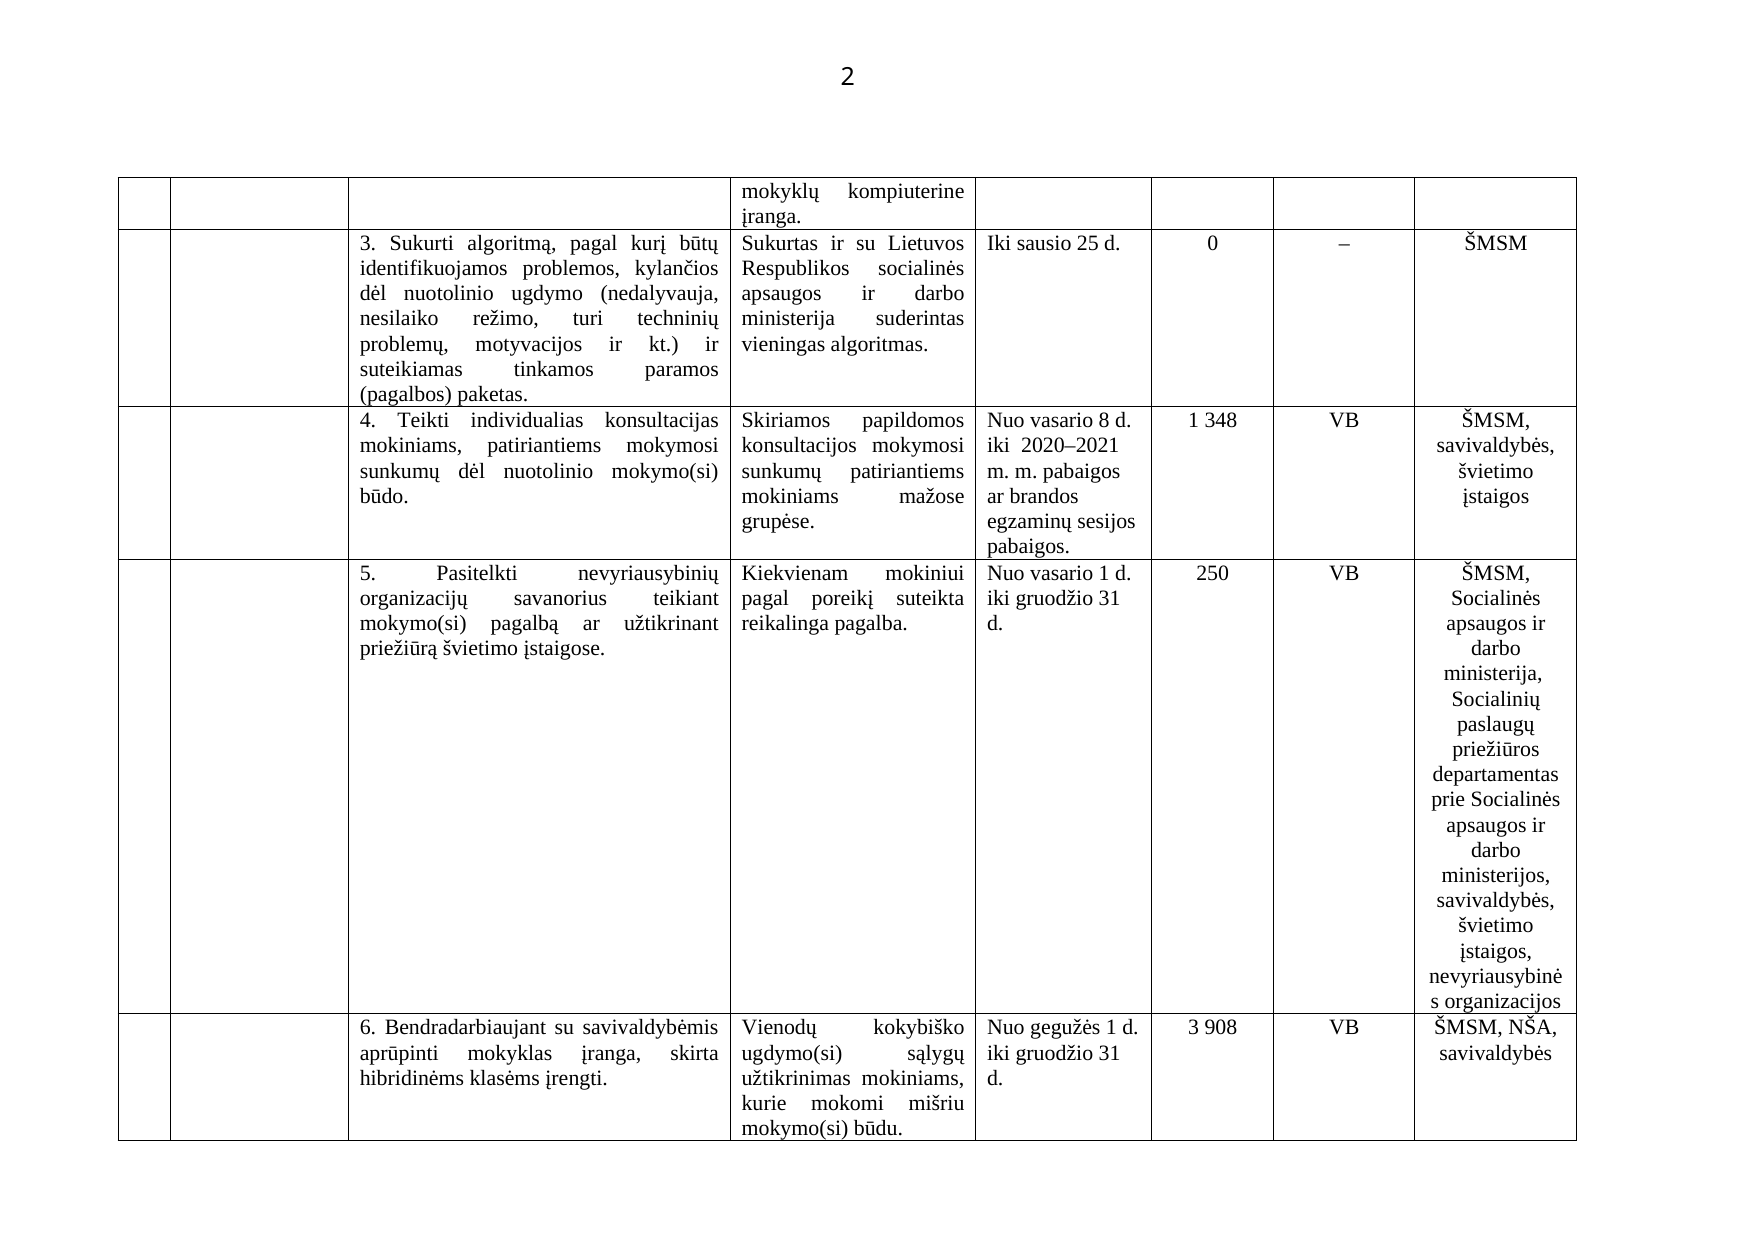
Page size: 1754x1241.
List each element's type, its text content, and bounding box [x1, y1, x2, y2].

table_cell 1 348 [1152, 407, 1273, 558]
table_cell [171, 178, 348, 229]
table_cell ŠMSM, savivaldybės, švietimo įstaigos [1415, 407, 1576, 558]
table_cell ŠMSM, NŠA, savivaldybės [1415, 1014, 1576, 1140]
table_cell [171, 560, 348, 1013]
table_cell [171, 407, 348, 558]
table_cell [1152, 178, 1273, 229]
table_cell [119, 560, 170, 1013]
table_cell 4. Teikti individualias konsultacijas mokiniams, patiriantiems mokymosi sunkumų dėl nuotolinio mokymo(si) būdo. [349, 407, 730, 558]
table_cell [349, 178, 730, 229]
table_cell Skiriamos papildomos konsultacijos mokymosi sunkumų patiriantiems mokiniams mažose grupėse. [731, 407, 975, 558]
table_cell Kiekvienam mokiniui pagal poreikį suteikta reikalinga pagalba. [731, 560, 975, 1013]
table_cell [1274, 178, 1414, 229]
table_cell 3. Sukurti algoritmą, pagal kurį būtų identifikuojamos problemos, kylančios dėl nuotolinio ugdymo (nedalyvauja, nesilaiko režimo, turi techninių problemų, motyvacijos ir kt.) ir suteikiamas tinkamos paramos (pagalbos) paketas. [349, 230, 730, 406]
table_cell Iki sausio 25 d. [976, 230, 1151, 406]
table_cell 5. Pasitelkti nevyriausybinių organizacijų savanorius teikiant mokymo(si) pagalbą ar užtikrinant priežiūrą švietimo įstaigose. [349, 560, 730, 1013]
table_cell [1415, 178, 1576, 229]
table_cell Nuo gegužės 1 d. iki gruodžio 31 d. [976, 1014, 1151, 1140]
table_cell 250 [1152, 560, 1273, 1013]
table_cell 6. Bendradarbiaujant su savivaldybėmis aprūpinti mokyklas įranga, skirta hibridinėms klasėms įrengti. [349, 1014, 730, 1140]
table_cell [976, 178, 1151, 229]
table_cell ŠMSM, Socialinės apsaugos ir darbo ministerija, Socialinių paslaugų priežiūros departamentas prie Socialinės apsaugos ir darbo ministerijos, savivaldybės, švietimo įstaigos, nevyriausybinės organizacijos [1415, 560, 1576, 1013]
table_cell VB [1274, 1014, 1414, 1140]
table_cell Sukurtas ir su Lietuvos Respublikos socialinės apsaugos ir darbo ministerija suderintas vieningas algoritmas. [731, 230, 975, 406]
table_cell 3 908 [1152, 1014, 1273, 1140]
table_cell Nuo vasario 1 d. iki gruodžio 31 d. [976, 560, 1151, 1013]
table_cell Nuo vasario 8 d. iki 2020–2021 m. m. pabaigos ar brandos egzaminų sesijos pabaigos. [976, 407, 1151, 558]
table_cell ŠMSM [1415, 230, 1576, 406]
table_cell VB [1274, 560, 1414, 1013]
table_cell [119, 178, 170, 229]
table_cell 0 [1152, 230, 1273, 406]
table_cell [119, 1014, 170, 1140]
table_cell mokyklų kompiuterine įranga. [731, 178, 975, 229]
table_cell Vienodų kokybiško ugdymo(si) sąlygų užtikrinimas mokiniams, kurie mokomi mišriu mokymo(si) būdu. [731, 1014, 975, 1140]
table_cell – [1274, 230, 1414, 406]
table_cell [119, 407, 170, 558]
table_cell [119, 230, 170, 406]
table_cell [171, 1014, 348, 1140]
table_cell [171, 230, 348, 406]
table_cell VB [1274, 407, 1414, 558]
